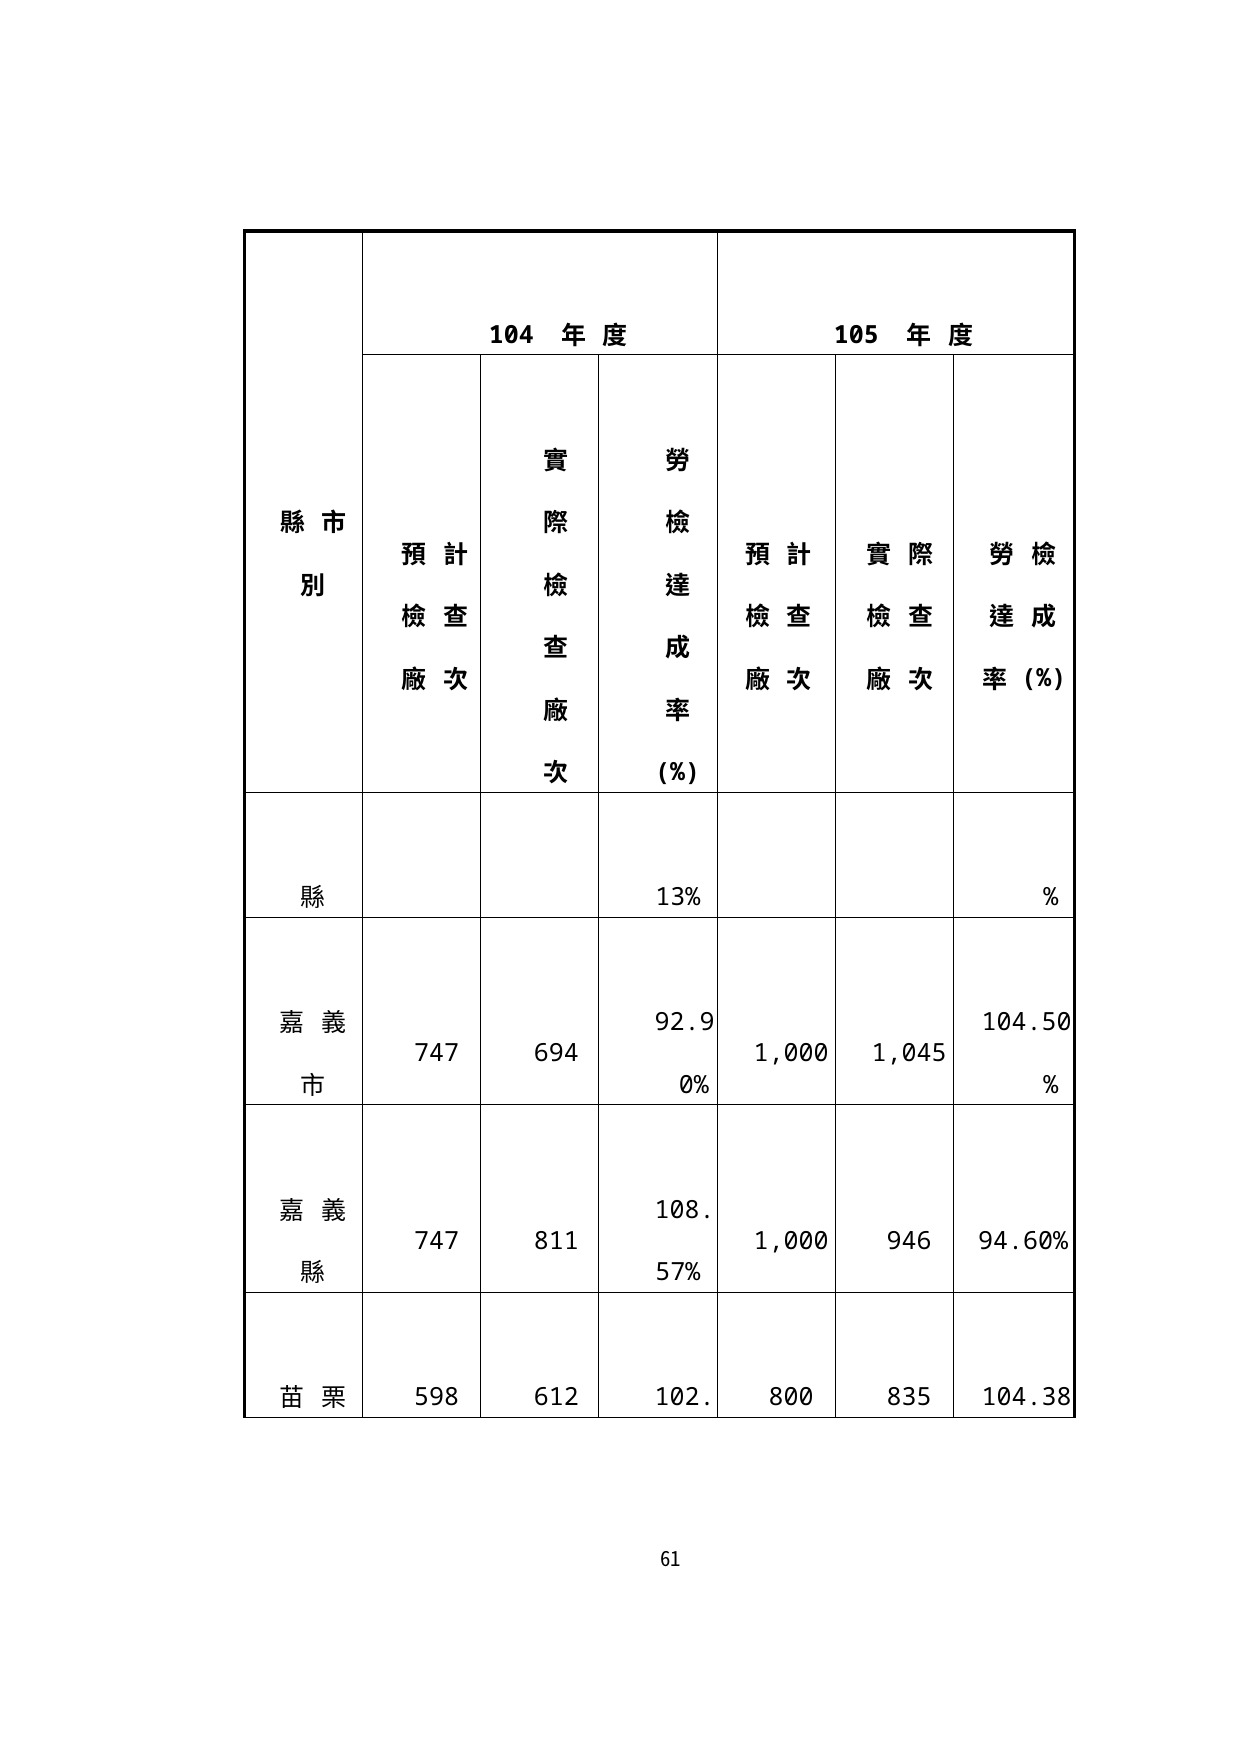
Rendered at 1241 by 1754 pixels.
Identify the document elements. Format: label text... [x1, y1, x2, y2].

table_cell 598 [363, 1293, 480, 1417]
table_cell [836, 793, 953, 917]
table_cell 實際檢查廠次 [481, 355, 598, 792]
table_cell 1,000 [718, 918, 835, 1104]
table_cell 108.57% [599, 1105, 717, 1292]
table_cell 800 [718, 1293, 835, 1417]
table_header 縣市別 [246, 233, 362, 792]
table_cell 預計檢查廠次 [363, 355, 480, 792]
table_cell 747 [363, 918, 480, 1104]
table_cell 實際檢查廠次 [836, 355, 953, 792]
table_cell 94.60% [954, 1105, 1073, 1292]
table_header 105年度 [718, 233, 1073, 354]
table_cell 預計檢查廠次 [718, 355, 835, 792]
table_cell 612 [481, 1293, 598, 1417]
table_cell 104.38 [954, 1293, 1073, 1417]
table_cell 1,000 [718, 1105, 835, 1292]
table_cell 92.90% [599, 918, 717, 1104]
table_cell 811 [481, 1105, 598, 1292]
table_cell 1,045 [836, 918, 953, 1104]
table_cell 694 [481, 918, 598, 1104]
table_cell 勞檢達成率(%) [599, 355, 717, 792]
table_cell 104.50% [954, 918, 1073, 1104]
table_cell 946 [836, 1105, 953, 1292]
table_cell 13% [599, 793, 717, 917]
table_cell 嘉義縣 [246, 1105, 362, 1292]
table_cell % [954, 793, 1073, 917]
table_cell 747 [363, 1105, 480, 1292]
table_cell [363, 793, 480, 917]
table_cell [718, 793, 835, 917]
table_cell 縣 [246, 793, 362, 917]
table_cell 嘉義市 [246, 918, 362, 1104]
table_cell 102. [599, 1293, 717, 1417]
table_cell [481, 793, 598, 917]
table_header 104年度 [363, 233, 717, 354]
table_cell 苗栗 [246, 1293, 362, 1417]
table_cell 835 [836, 1293, 953, 1417]
table_cell 勞檢達成率(%) [954, 355, 1073, 792]
